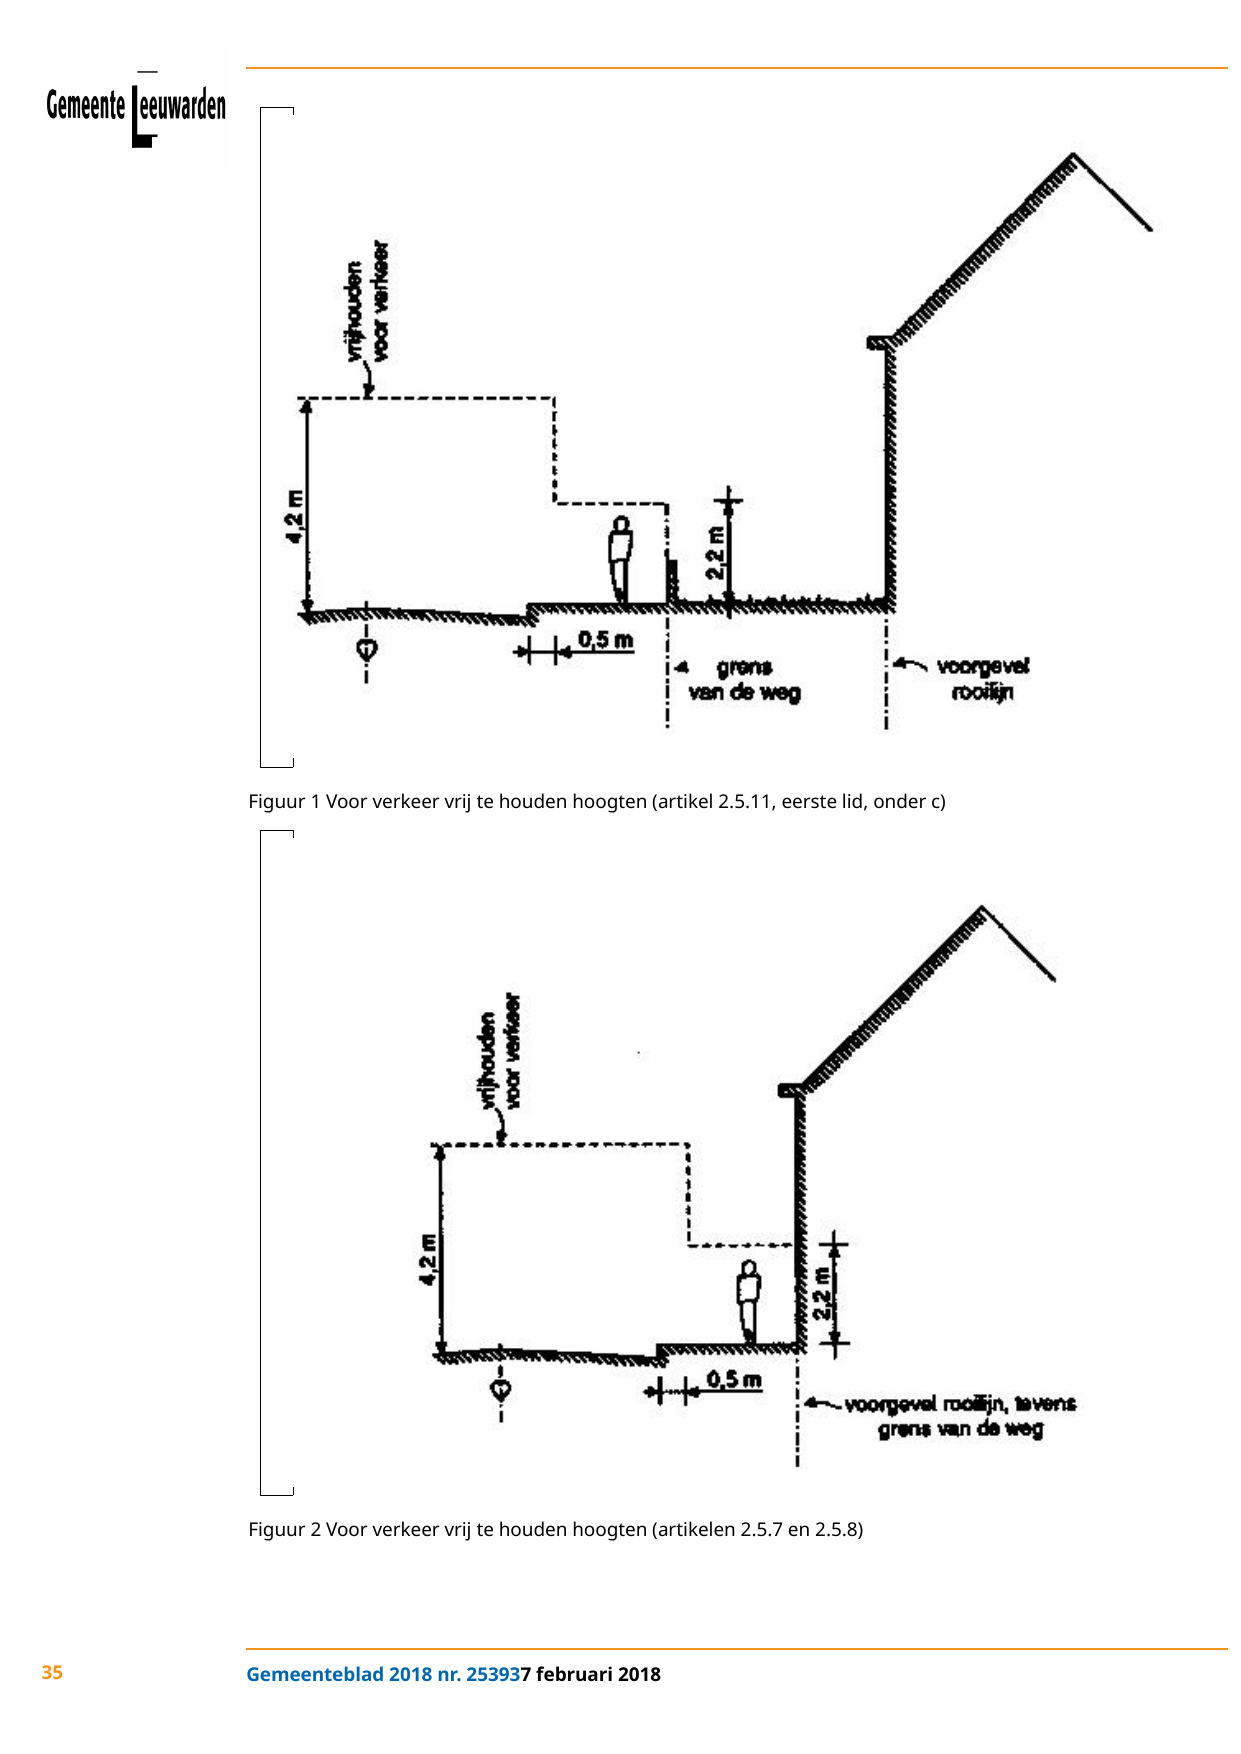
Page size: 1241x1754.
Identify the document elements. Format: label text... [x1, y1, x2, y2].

picture [268, 838, 1173, 1487]
text Figuur 1 Voor verkeer vrij te houden hoogten (artikel 2.5.11, eerste lid, onder c) [248, 788, 1152, 814]
picture [268, 115, 1173, 758]
text Figuur 2 Voor verkeer vrij te houden hoogten (artikelen 2.5.7 en 2.5.8) [248, 1517, 1152, 1542]
picture [41, 47, 231, 172]
